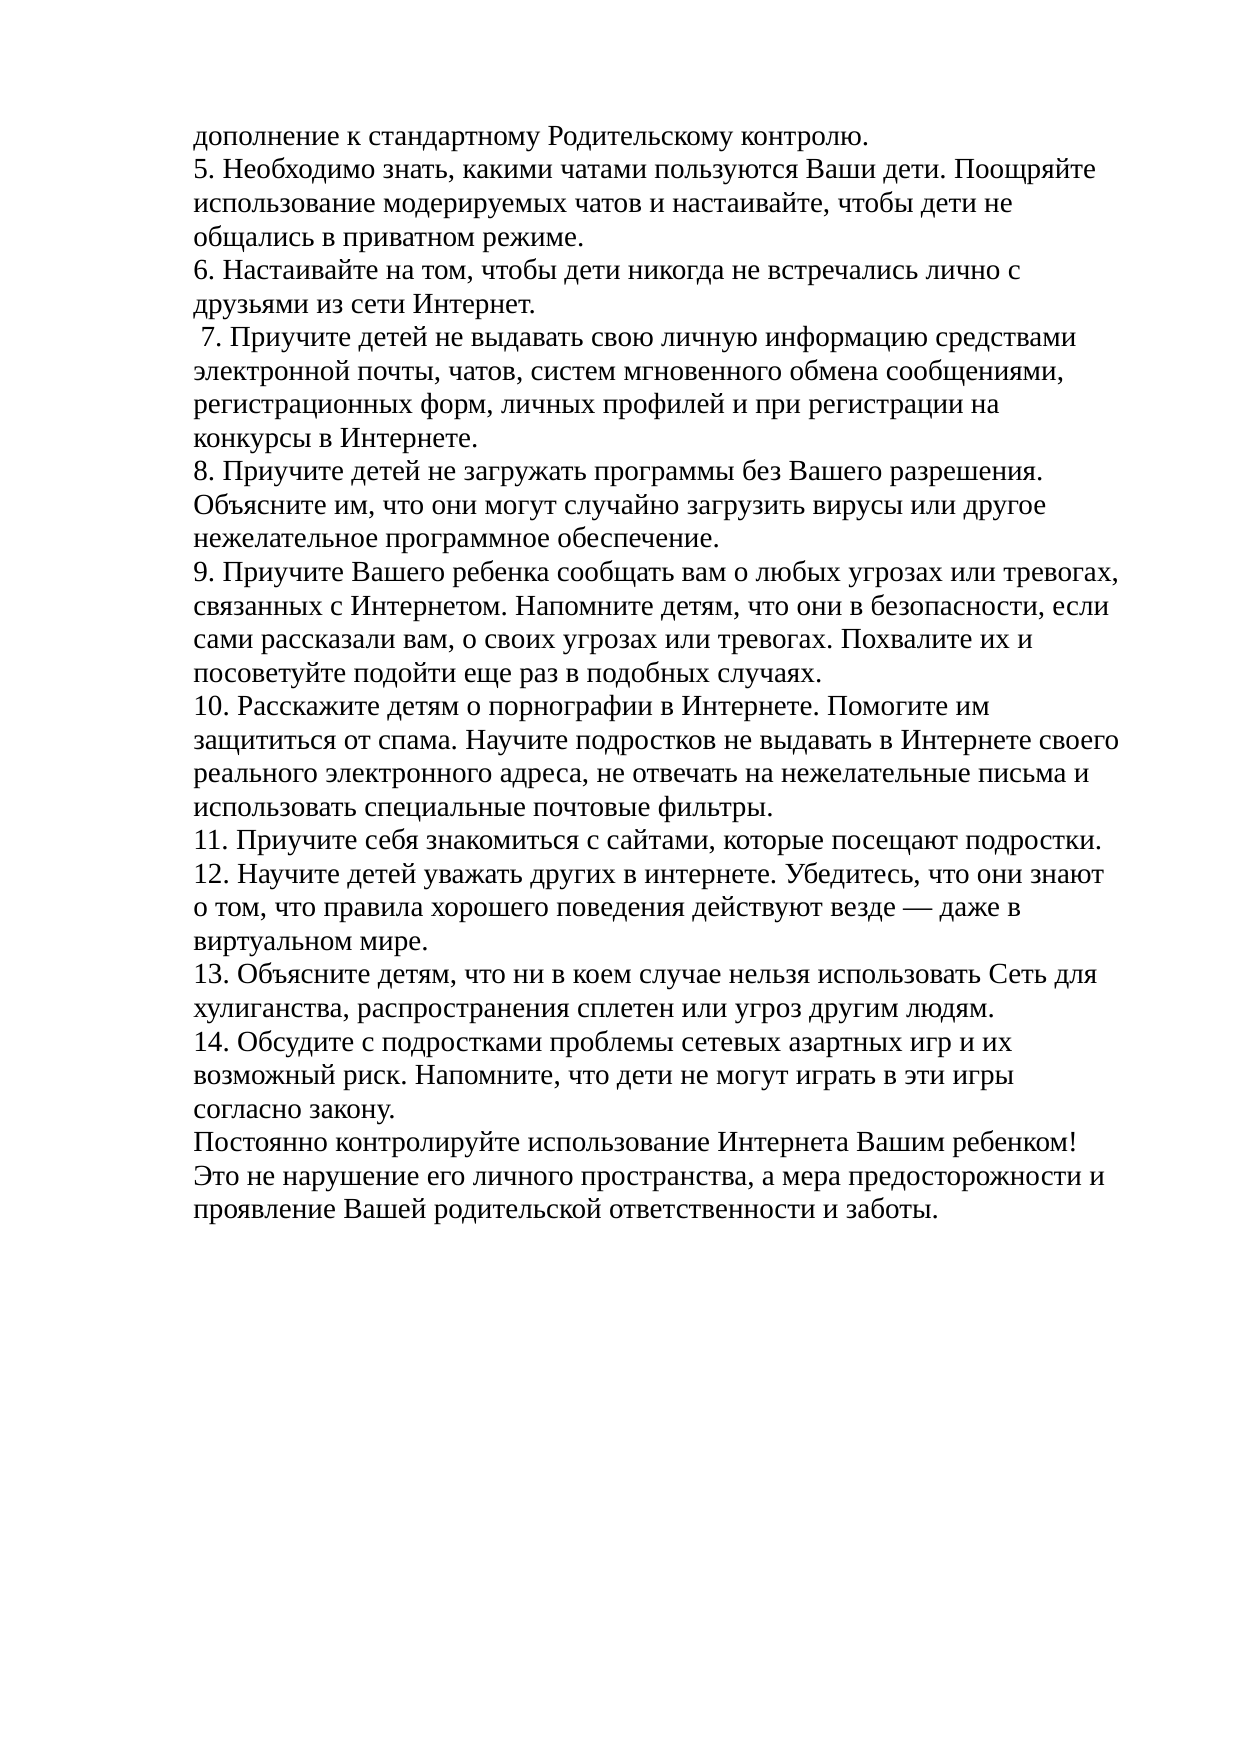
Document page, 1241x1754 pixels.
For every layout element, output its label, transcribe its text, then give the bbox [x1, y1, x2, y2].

list 9. Приучите Вашего ребенка сообщать вам о любых угрозах или тревогах, связанных с Интернетом. Напомните детям, что они в безопасности, если сами рассказали вам, о своих угрозах или тревогах. Похвалите их и посоветуйте подойти еще раз в подобных случаях. [156, 554, 1122, 688]
list 13. Объясните детям, что ни в коем случае нельзя использовать Сеть для хулиганства, распространения сплетен или угроз другим людям. [156, 957, 1122, 1024]
list 5. Необходимо знать, какими чатами пользуются Ваши дети. Поощряйте использование модерируемых чатов и настаивайте, чтобы дети не общались в приватном режиме. [156, 152, 1122, 252]
list Постоянно контролируйте использование Интернета Вашим ребенком! Это не нарушение его личного пространства, а мера предосторожности и проявление Вашей родительской ответственности и заботы. [156, 1124, 1122, 1225]
list 11. Приучите себя знакомиться с сайтами, которые посещают подростки. 12. Научите детей уважать других в интернете. Убедитесь, что они знают о том, что правила хорошего поведения действуют везде — даже в виртуальном мире. [156, 822, 1122, 957]
list 10. Расскажите детям о порнографии в Интернете. Помогите им защититься от спама. Научите подростков не выдавать в Интернете своего реального электронного адреса, не отвечать на нежелательные письма и использовать специальные почтовые фильтры. [156, 688, 1122, 822]
list 8. Приучите детей не загружать программы без Вашего разрешения. Объясните им, что они могут случайно загрузить вирусы или другое нежелательное программное обеспечение. [156, 453, 1122, 554]
list 14. Обсудите с подростками проблемы сетевых азартных игр и их возможный риск. Напомните, что дети не могут играть в эти игры согласно закону. [156, 1024, 1122, 1124]
list 6. Настаивайте на том, чтобы дети никогда не встречались лично с друзьями из сети Интернет. [156, 252, 1122, 319]
list дополнение к стандартному Родительскому контролю. [156, 118, 1122, 152]
list 7. Приучите детей не выдавать свою личную информацию средствами электронной почты, чатов, систем мгновенного обмена сообщениями, регистрационных форм, личных профилей и при регистрации на конкурсы в Интернете. [156, 319, 1122, 453]
